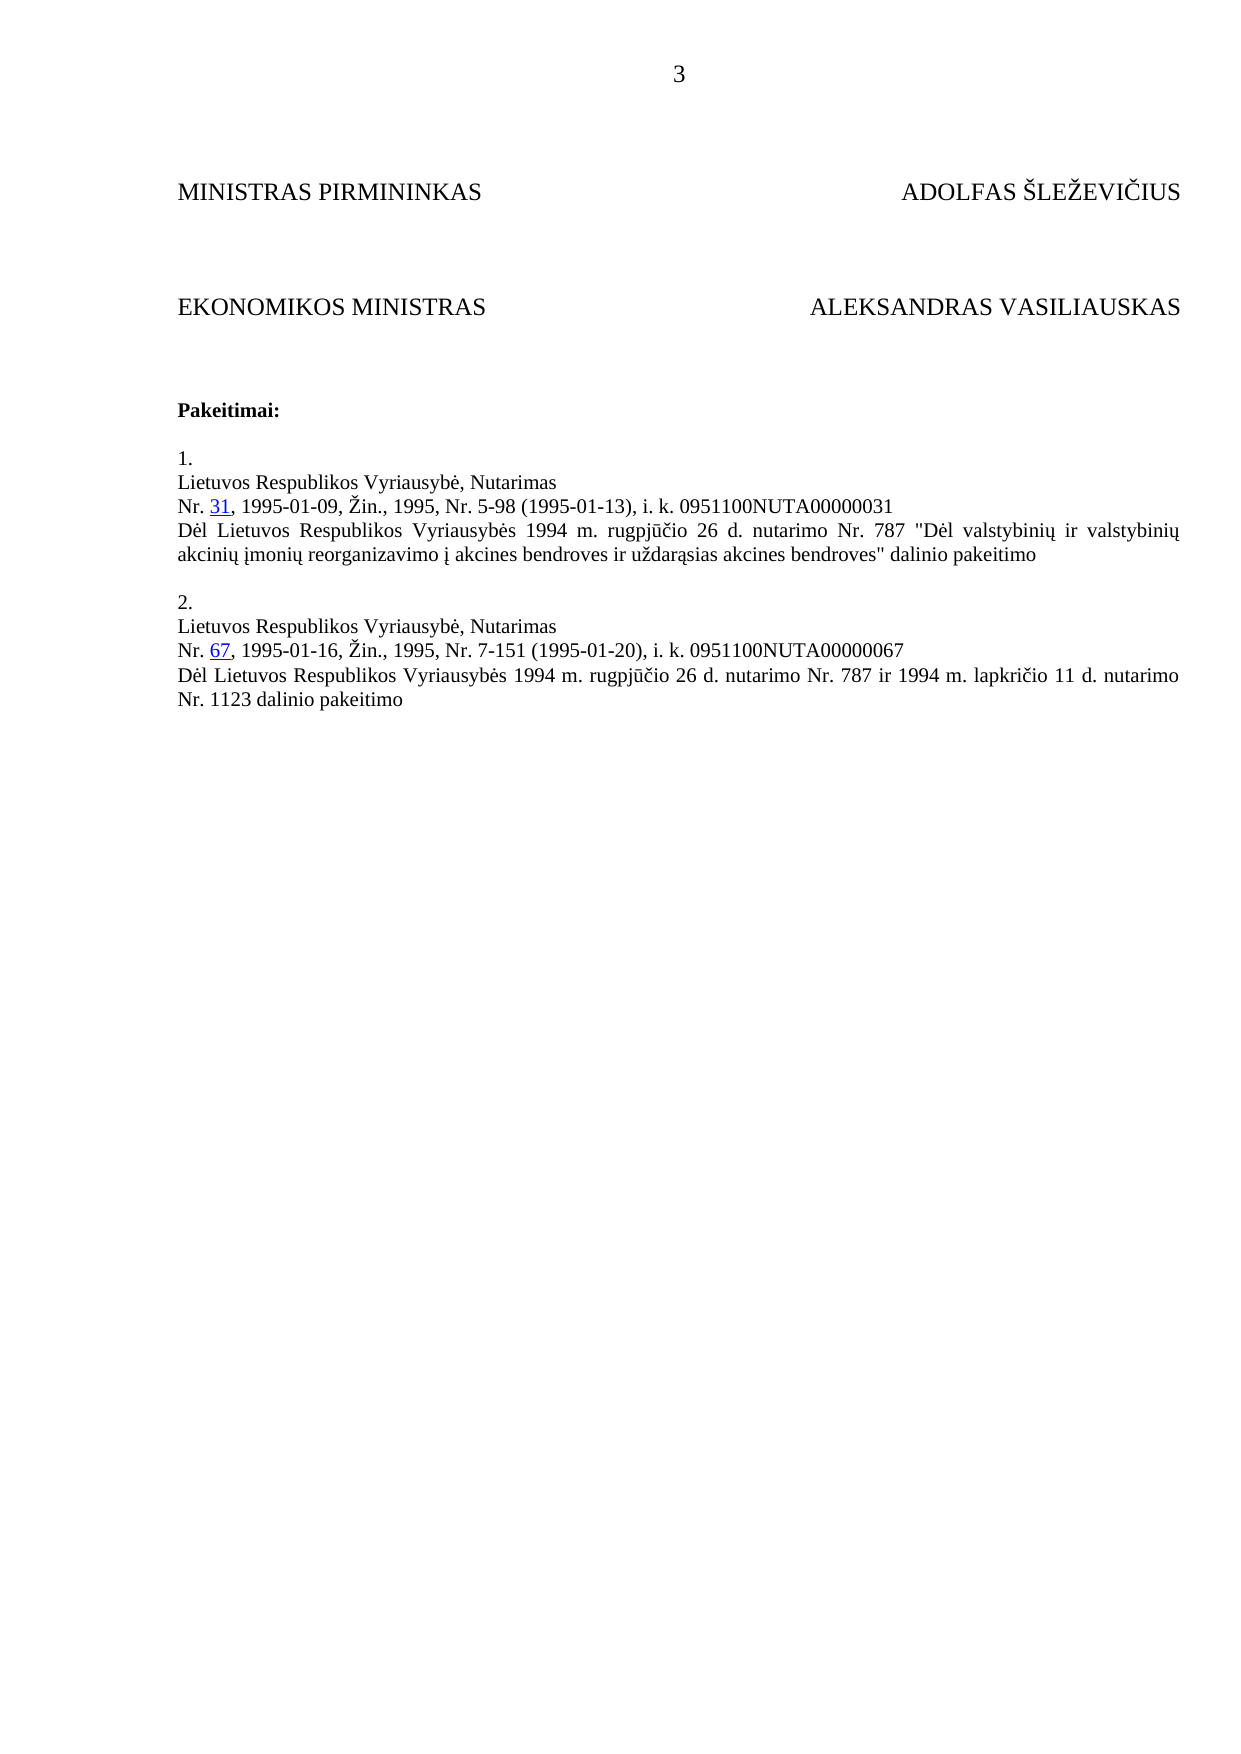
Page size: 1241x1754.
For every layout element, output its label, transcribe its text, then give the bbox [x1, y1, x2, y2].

text Dėl Lietuvos Respublikos Vyriausybės 1994 m. rugpjūčio 26 d. nutarimo Nr. 787 ir 1994 m. lapkričio 11 d. nutarimo Nr. 1123 dalinio pakeitimo [177, 662, 1181, 711]
text Pakeitimai: [177, 398, 1181, 422]
text Dėl Lietuvos Respublikos Vyriausybės 1994 m. rugpjūčio 26 d. nutarimo Nr. 787 "Dėl valstybinių ir valstybinių akcinių įmonių reorganizavimo į akcines bendroves ir uždarąsias akcines bendroves" dalinio pakeitimo [177, 518, 1181, 566]
text Nr. 31, 1995-01-09, Žin., 1995, Nr. 5-98 (1995-01-13), i. k. 0951100NUTA00000031 [177, 494, 1181, 518]
text EKONOMIKOS MINISTRAS ALEKSANDRAS VASILIAUSKAS [177, 292, 1181, 321]
text 1. [177, 446, 1181, 470]
text Lietuvos Respublikos Vyriausybė, Nutarimas [177, 614, 1181, 638]
text MINISTRAS PIRMININKAS ADOLFAS ŠLEŽEVIČIUS [177, 177, 1181, 206]
text Lietuvos Respublikos Vyriausybė, Nutarimas [177, 470, 1181, 494]
text 2. [177, 590, 1181, 614]
text Nr. 67, 1995-01-16, Žin., 1995, Nr. 7-151 (1995-01-20), i. k. 0951100NUTA00000067 [177, 638, 1181, 662]
